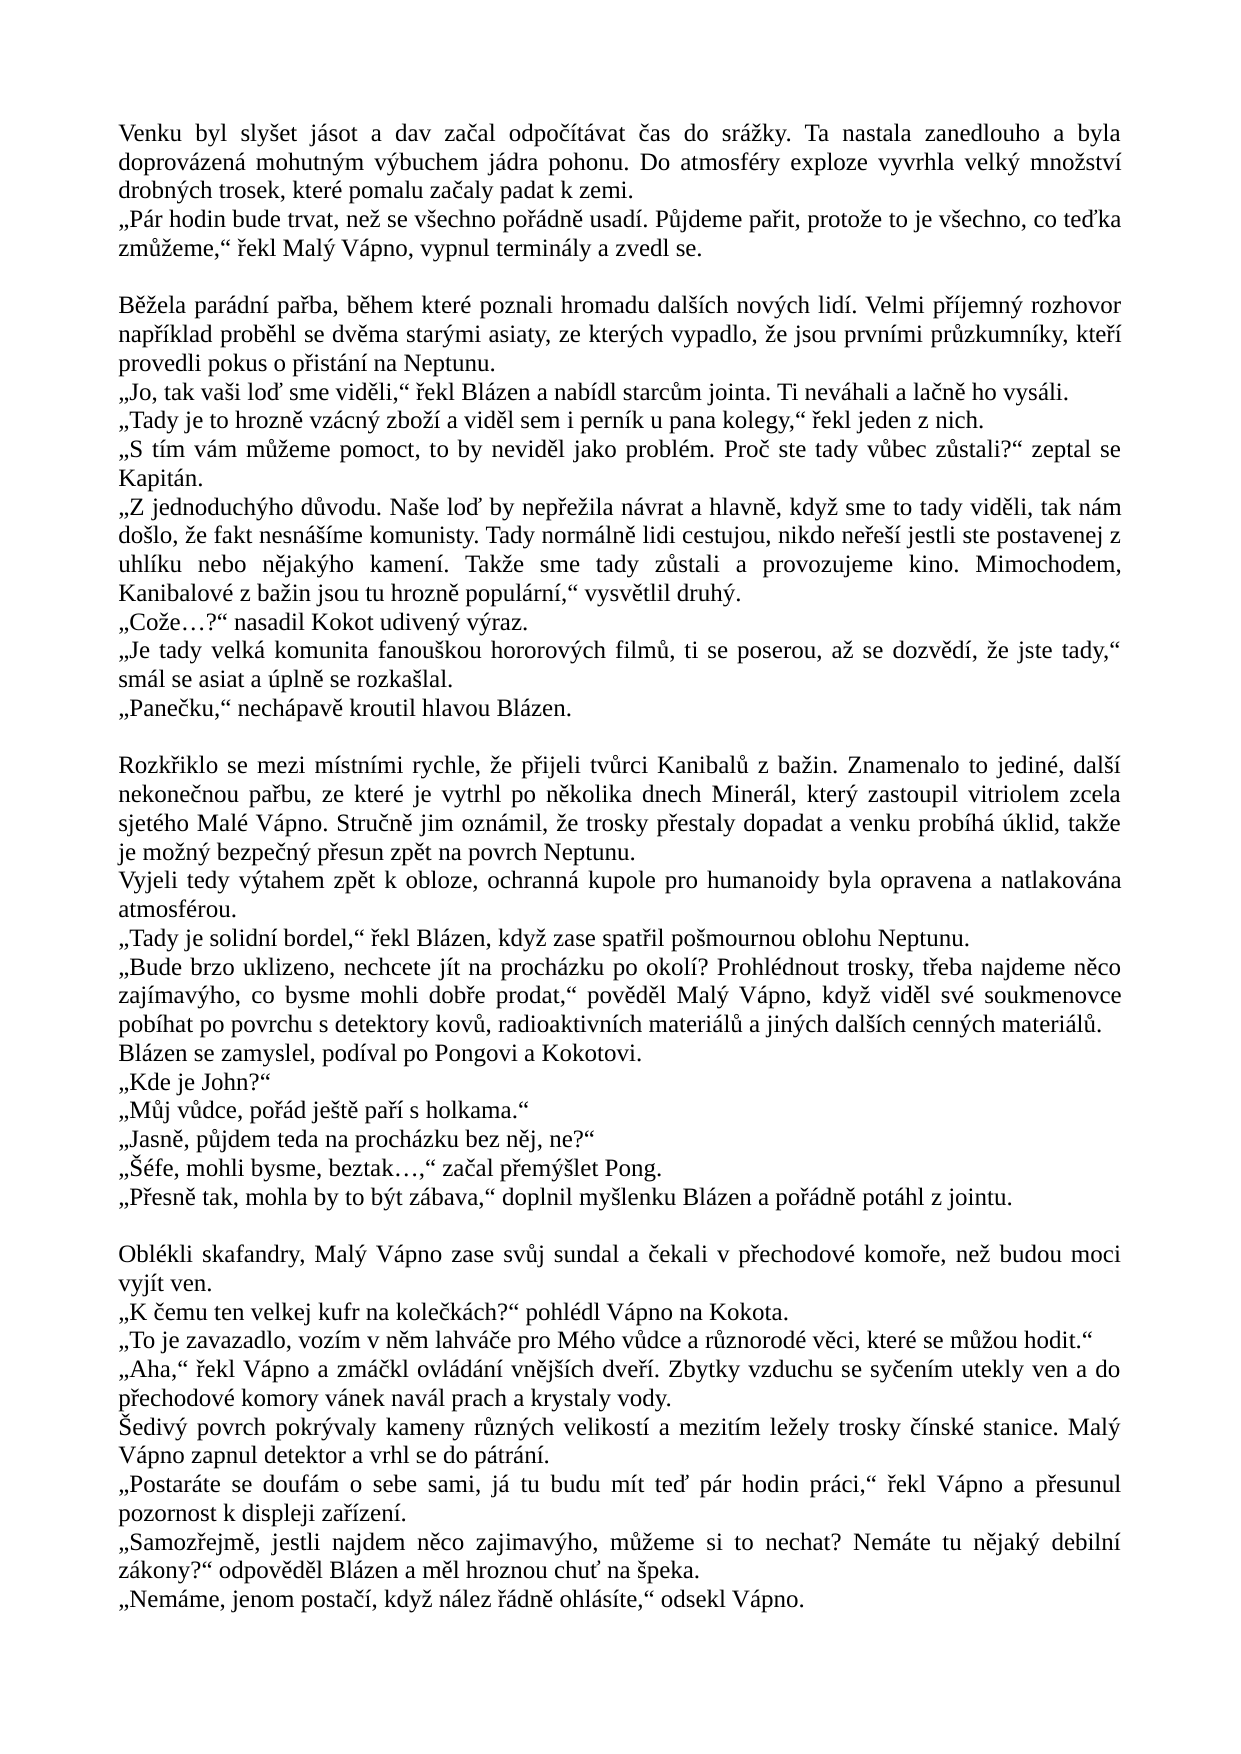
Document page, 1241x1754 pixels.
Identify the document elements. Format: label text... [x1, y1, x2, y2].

text „Postaráte se doufám o sebe sami, já tu budu mít teď pár hodin práci,“ řekl Vápno a přesunul pozornost k displeji zařízení. [118, 1469, 1122, 1527]
text Rozkřiklo se mezi místními rychle, že přijeli tvůrci Kanibalů z bažin. Znamenalo to jediné, další nekonečnou pařbu, ze které je vytrhl po několika dnech Minerál, který zastoupil vitriolem zcela sjetého Malé Vápno. Stručně jim oznámil, že trosky přestaly dopadat a venku probíhá úklid, takže je možný bezpečný přesun zpět na povrch Neptunu. [118, 751, 1122, 866]
text Běžela parádní pařba, během které poznali hromadu dalších nových lidí. Velmi příjemný rozhovor například proběhl se dvěma starými asiaty, ze kterých vypadlo, že jsou prvními průzkumníky, kteří provedli pokus o přistání na Neptunu. [118, 291, 1122, 377]
text „Kde je John?“ [118, 1067, 1122, 1096]
text „Tady je solidní bordel,“ řekl Blázen, když zase spatřil pošmournou oblohu Neptunu. [118, 923, 1122, 952]
text „Cože…?“ nasadil Kokot udivený výraz. [118, 607, 1122, 636]
text „Je tady velká komunita fanouškou hororových filmů, ti se poserou, až se dozvědí, že jste tady,“ smál se asiat a úplně se rozkašlal. [118, 636, 1122, 693]
text Venku byl slyšet jásot a dav začal odpočítávat čas do srážky. Ta nastala zanedlouho a byla doprovázená mohutným výbuchem jádra pohonu. Do atmosféry exploze vyvrhla velký množství drobných trosek, které pomalu začaly padat k zemi. [118, 118, 1122, 204]
text „Nemáme, jenom postačí, když nález řádně ohlásíte,“ odsekl Vápno. [118, 1584, 1122, 1613]
text „Bude brzo uklizeno, nechcete jít na procházku po okolí? Prohlédnout trosky, třeba najdeme něco zajímavýho, co bysme mohli dobře prodat,“ pověděl Malý Vápno, když viděl své soukmenovce pobíhat po povrchu s detektory kovů, radioaktivních materiálů a jiných dalších cenných materiálů. [118, 952, 1122, 1038]
text „To je zavazadlo, vozím v něm lahváče pro Mého vůdce a různorodé věci, které se můžou hodit.“ [118, 1326, 1122, 1354]
text Vyjeli tedy výtahem zpět k obloze, ochranná kupole pro humanoidy byla opravena a natlakována atmosférou. [118, 866, 1122, 923]
text „Panečku,“ nechápavě kroutil hlavou Blázen. [118, 693, 1122, 722]
text „Aha,“ řekl Vápno a zmáčkl ovládání vnějších dveří. Zbytky vzduchu se syčením utekly ven a do přechodové komory vánek navál prach a krystaly vody. [118, 1354, 1122, 1412]
text „Z jednoduchýho důvodu. Naše loď by nepřežila návrat a hlavně, když sme to tady viděli, tak nám došlo, že fakt nesnášíme komunisty. Tady normálně lidi cestujou, nikdo neřeší jestli ste postavenej z uhlíku nebo nějakýho kamení. Takže sme tady zůstali a provozujeme kino. Mimochodem, Kanibalové z bažin jsou tu hrozně populární,“ vysvětlil druhý. [118, 492, 1122, 607]
text Blázen se zamyslel, podíval po Pongovi a Kokotovi. [118, 1038, 1122, 1067]
text „Můj vůdce, pořád ještě paří s holkama.“ [118, 1096, 1122, 1124]
text Oblékli skafandry, Malý Vápno zase svůj sundal a čekali v přechodové komoře, než budou moci vyjít ven. [118, 1239, 1122, 1297]
text „Přesně tak, mohla by to být zábava,“ doplnil myšlenku Blázen a pořádně potáhl z jointu. [118, 1182, 1122, 1211]
text „K čemu ten velkej kufr na kolečkách?“ pohlédl Vápno na Kokota. [118, 1297, 1122, 1326]
text „Tady je to hrozně vzácný zboží a viděl sem i perník u pana kolegy,“ řekl jeden z nich. [118, 406, 1122, 434]
text Šedivý povrch pokrývaly kameny různých velikostí a mezitím ležely trosky čínské stanice. Malý Vápno zapnul detektor a vrhl se do pátrání. [118, 1412, 1122, 1469]
text „Pár hodin bude trvat, než se všechno pořádně usadí. Půjdeme pařit, protože to je všechno, co teďka zmůžeme,“ řekl Malý Vápno, vypnul terminály a zvedl se. [118, 204, 1122, 262]
text „Šéfe, mohli bysme, beztak…,“ začal přemýšlet Pong. [118, 1153, 1122, 1182]
text „S tím vám můžeme pomoct, to by neviděl jako problém. Proč ste tady vůbec zůstali?“ zeptal se Kapitán. [118, 434, 1122, 492]
text „Samozřejmě, jestli najdem něco zajimavýho, můžeme si to nechat? Nemáte tu nějaký debilní zákony?“ odpověděl Blázen a měl hroznou chuť na špeka. [118, 1527, 1122, 1584]
text „Jo, tak vaši loď sme viděli,“ řekl Blázen a nabídl starcům jointa. Ti neváhali a lačně ho vysáli. [118, 377, 1122, 406]
text „Jasně, půjdem teda na procházku bez něj, ne?“ [118, 1124, 1122, 1153]
